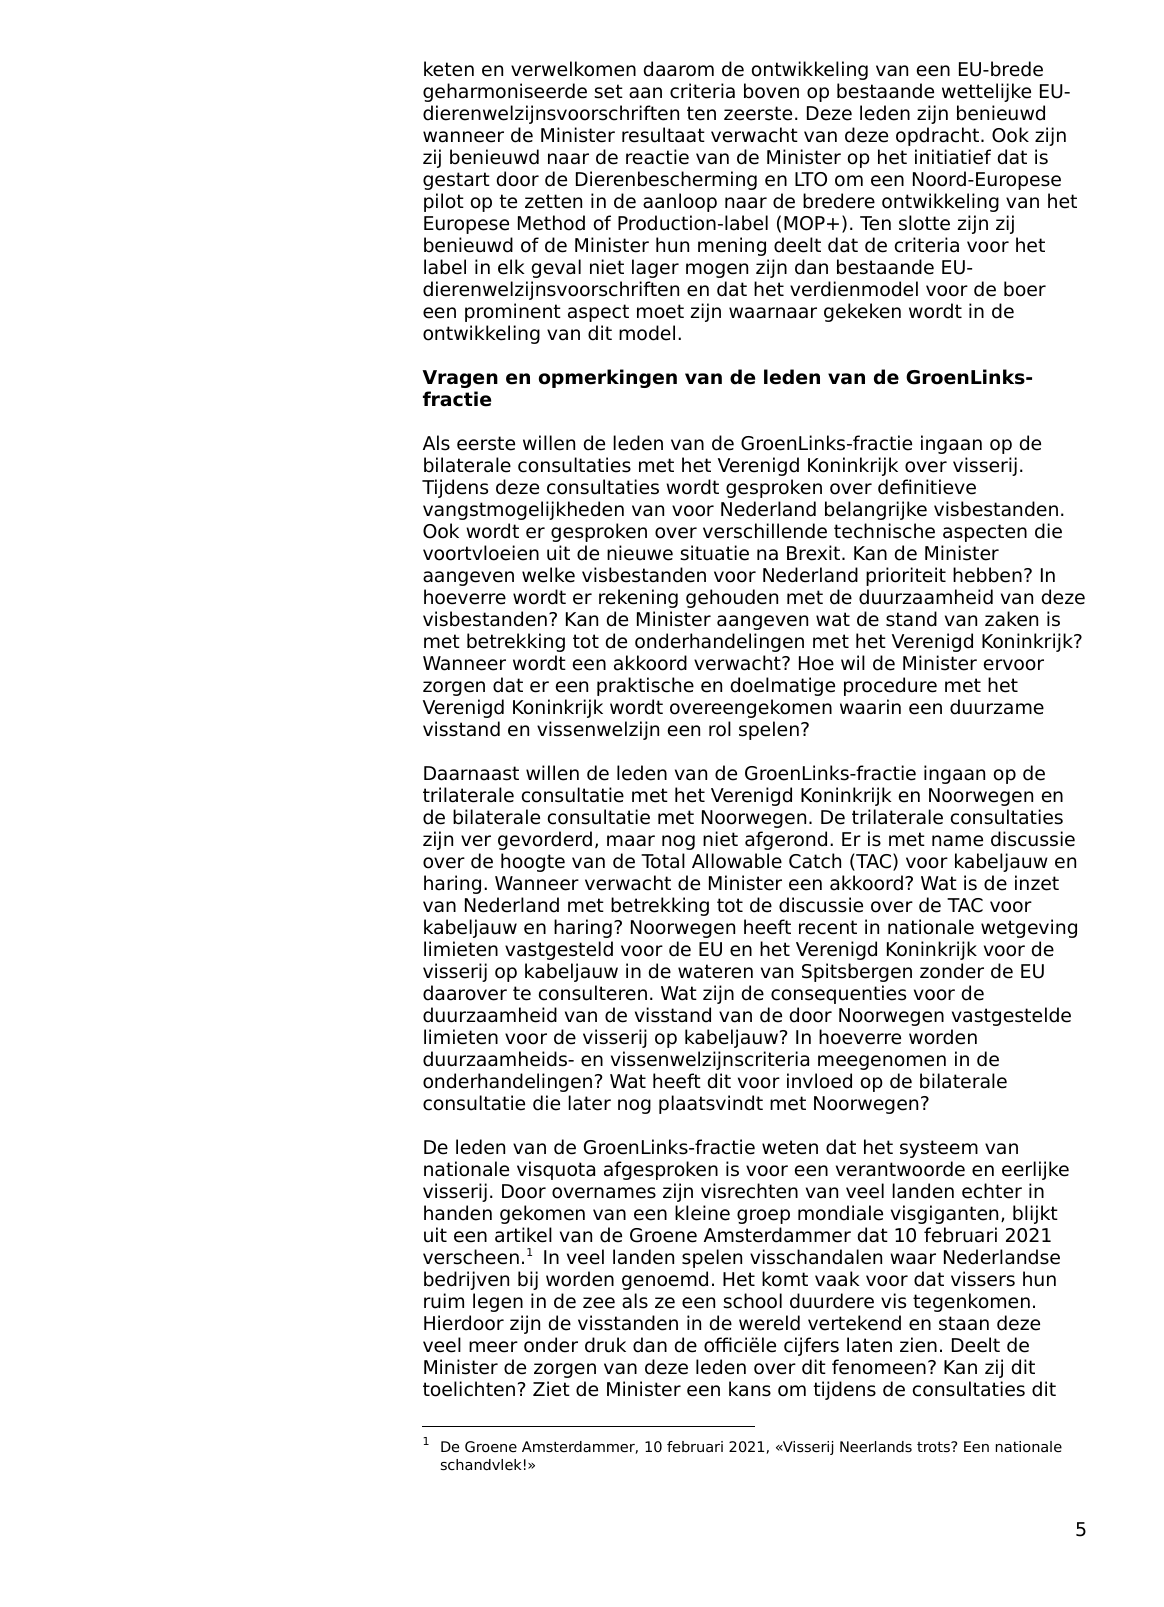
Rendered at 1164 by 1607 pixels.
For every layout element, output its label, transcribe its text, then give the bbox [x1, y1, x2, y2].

text Als eerste willen de leden van de GroenLinks-fractie ingaan op de bilaterale consultaties met het Verenigd Koninkrijk over visserij. Tijdens deze consultaties wordt gesproken over definitieve vangstmogelijkheden van voor Nederland belangrijke visbestanden. Ook wordt er gesproken over verschillende technische aspecten die voortvloeien uit de nieuwe situatie na Brexit. Kan de Minister aangeven welke visbestanden voor Nederland prioriteit hebben? In hoeverre wordt er rekening gehouden met de duurzaamheid van deze visbestanden? Kan de Minister aangeven wat de stand van zaken is met betrekking tot de onderhandelingen met het Verenigd Koninkrijk? Wanneer wordt een akkoord verwacht? Hoe wil de Minister ervoor zorgen dat er een praktische en doelmatige procedure met het Verenigd Koninkrijk wordt overeengekomen waarin een duurzame visstand en vissenwelzijn een rol spelen? [422, 433, 1087, 741]
text De Groene Amsterdammer, 10 februari 2021, «Visserij Neerlands trots? Een nationale schandvlek!» [422, 1435, 1087, 1474]
subtitle Vragen en opmerkingen van de leden van de GroenLinks-fractie [422, 367, 1087, 411]
text Daarnaast willen de leden van de GroenLinks-fractie ingaan op de trilaterale consultatie met het Verenigd Koninkrijk en Noorwegen en de bilaterale consultatie met Noorwegen. De trilaterale consultaties zijn ver gevorderd, maar nog niet afgerond. Er is met name discussie over de hoogte van de Total Allowable Catch (TAC) voor kabeljauw en haring. Wanneer verwacht de Minister een akkoord? Wat is de inzet van Nederland met betrekking tot de discussie over de TAC voor kabeljauw en haring? Noorwegen heeft recent in nationale wetgeving limieten vastgesteld voor de EU en het Verenigd Koninkrijk voor de visserij op kabeljauw in de wateren van Spitsbergen zonder de EU daarover te consulteren. Wat zijn de consequenties voor de duurzaamheid van de visstand van de door Noorwegen vastgestelde limieten voor de visserij op kabeljauw? In hoeverre worden duurzaamheids- en vissenwelzijnscriteria meegenomen in de onderhandelingen? Wat heeft dit voor invloed op de bilaterale consultatie die later nog plaatsvindt met Noorwegen? [422, 763, 1087, 1115]
text keten en verwelkomen daarom de ontwikkeling van een EU-brede geharmoniseerde set aan criteria boven op bestaande wettelijke EU-dierenwelzijnsvoorschriften ten zeerste. Deze leden zijn benieuwd wanneer de Minister resultaat verwacht van deze opdracht. Ook zijn zij benieuwd naar de reactie van de Minister op het initiatief dat is gestart door de Dierenbescherming en LTO om een Noord-Europese pilot op te zetten in de aanloop naar de bredere ontwikkeling van het Europese Method of Production-label (MOP+). Ten slotte zijn zij benieuwd of de Minister hun mening deelt dat de criteria voor het label in elk geval niet lager mogen zijn dan bestaande EU-dierenwelzijnsvoorschriften en dat het verdienmodel voor de boer een prominent aspect moet zijn waarnaar gekeken wordt in de ontwikkeling van dit model. [422, 59, 1087, 345]
text De leden van de GroenLinks-fractie weten dat het systeem van nationale visquota afgesproken is voor een verantwoorde en eerlijke visserij. Door overnames zijn visrechten van veel landen echter in handen gekomen van een kleine groep mondiale visgiganten, blijkt uit een artikel van de Groene Amsterdammer dat 10 februari 2021 verscheen. In veel landen spelen visschandalen waar Nederlandse bedrijven bij worden genoemd. Het komt vaak voor dat vissers hun ruim legen in de zee als ze een school duurdere vis tegenkomen. Hierdoor zijn de visstanden in de wereld vertekend en staan deze veel meer onder druk dan de officiële cijfers laten zien. Deelt de Minister de zorgen van deze leden over dit fenomeen? Kan zij dit toelichten? Ziet de Minister een kans om tijdens de consultaties dit [422, 1137, 1087, 1401]
